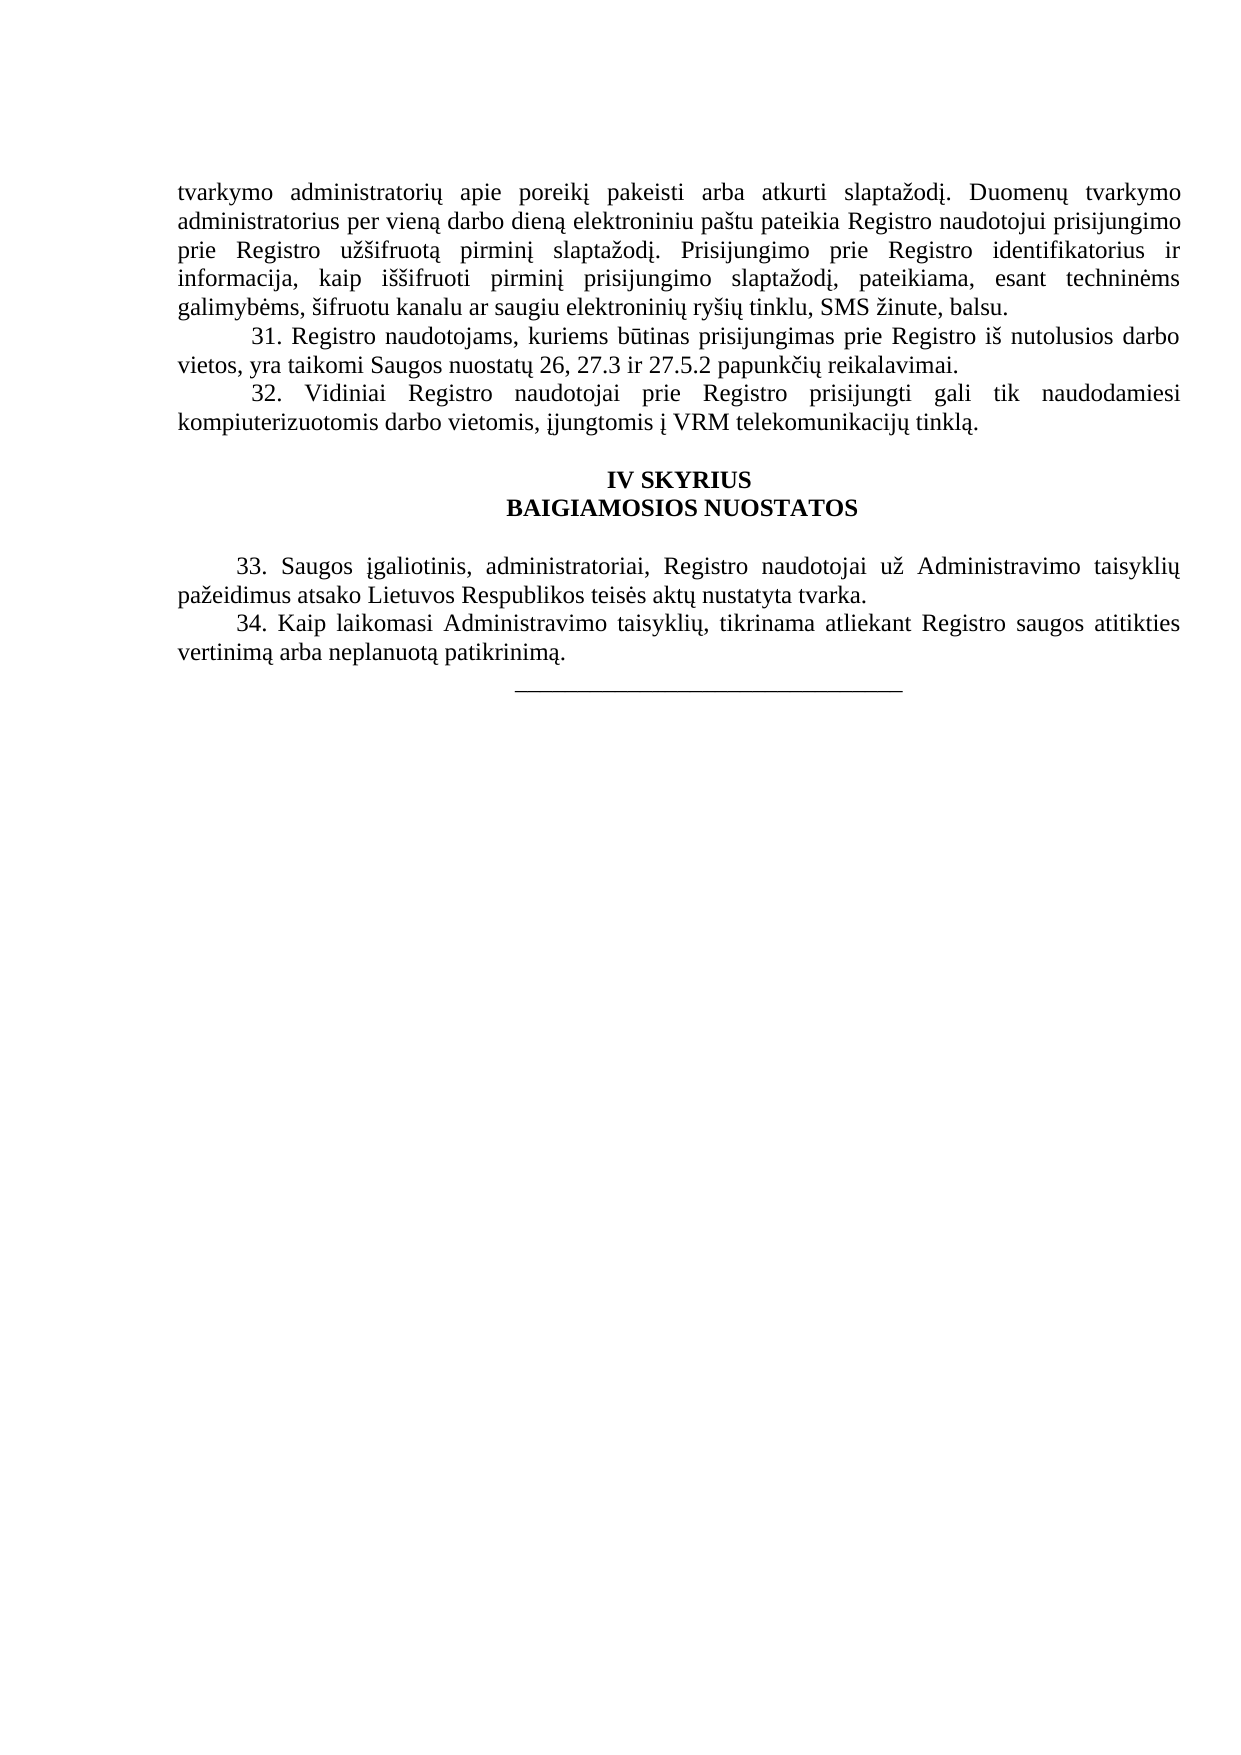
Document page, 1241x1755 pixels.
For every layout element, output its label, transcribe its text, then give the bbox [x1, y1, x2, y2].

text _______________________________ [177, 666, 1181, 695]
text 33. Saugos įgaliotinis, administratoriai, Registro naudotojai už Administravimo taisyklių pažeidimus atsako Lietuvos Respublikos teisės aktų nustatyta tvarka. [177, 551, 1181, 608]
text tvarkymo administratorių apie poreikį pakeisti arba atkurti slaptažodį. Duomenų tvarkymo administratorius per vieną darbo dieną elektroniniu paštu pateikia Registro naudotojui prisijungimo prie Registro užšifruotą pirminį slaptažodį. Prisijungimo prie Registro identifikatorius ir informacija, kaip iššifruoti pirminį prisijungimo slaptažodį, pateikiama, esant techninėms galimybėms, šifruotu kanalu ar saugiu elektroninių ryšių tinklu, SMS žinute, balsu. [177, 177, 1181, 321]
text IV SKYRIUS [177, 465, 1181, 493]
text Baigiamosios nuostatos [177, 493, 1181, 522]
text 34. Kaip laikomasi Administravimo taisyklių, tikrinama atliekant Registro saugos atitikties vertinimą arba neplanuotą patikrinimą. [177, 608, 1181, 666]
text 32. Vidiniai Registro naudotojai prie Registro prisijungti gali tik naudodamiesi kompiuterizuotomis darbo vietomis, įjungtomis į VRM telekomunikacijų tinklą. [177, 378, 1181, 436]
text 31. Registro naudotojams, kuriems būtinas prisijungimas prie Registro iš nutolusios darbo vietos, yra taikomi Saugos nuostatų 26, 27.3 ir 27.5.2 papunkčių reikalavimai. [177, 321, 1181, 378]
